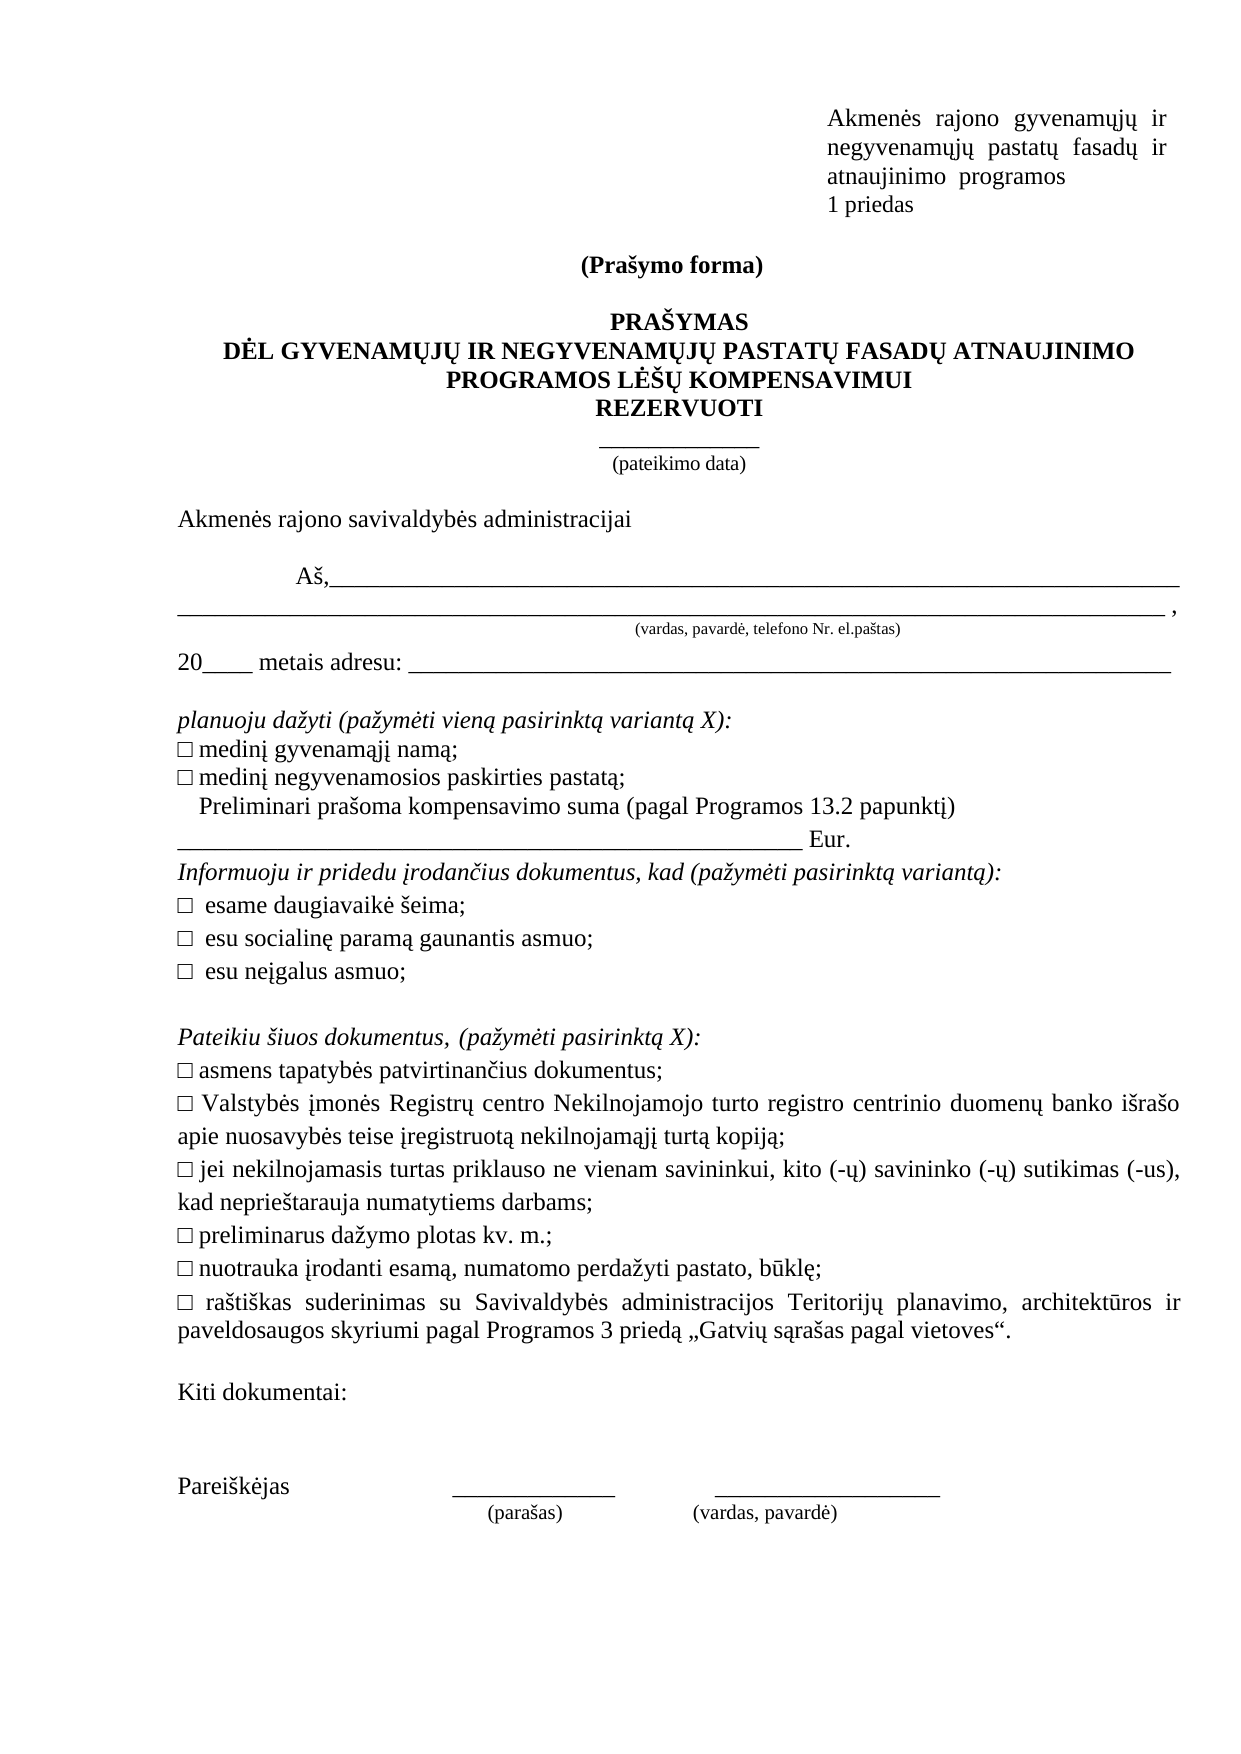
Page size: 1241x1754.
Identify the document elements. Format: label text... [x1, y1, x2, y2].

text Pateikiu šiuos dokumentus, (pažymėti pasirinktą X): [177, 1022, 1181, 1051]
text (parašas) (vardas, pavardė) [177, 1500, 1181, 1524]
text □ medinį gyvenamąjį namą; [177, 734, 1181, 762]
text DĖL gyvenamųjų ir negyvenamųjų pastatų fasadų atnaujinimo programos lėšų KOMPENSAVIMui [177, 336, 1181, 393]
text rezervuoti [177, 393, 1181, 422]
text □ esu socialinę paramą gaunantis asmuo; [177, 923, 1181, 952]
text _____________ [177, 422, 1181, 451]
text Aš,___________________________________________________________________________________________________________________________________________________ , [177, 561, 1181, 619]
text □ nuotrauka įrodanti esamą, numatomo perdažyti pastato, būklę; [177, 1253, 1181, 1282]
text □ Valstybės įmonės Registrų centro Nekilnojamojo turto registro centrinio duomenų banko išrašo apie nuosavybės teise įregistruotą nekilnojamąjį turtą kopiją; [177, 1088, 1181, 1150]
text □ preliminarus dažymo plotas kv. m.; [177, 1221, 1181, 1249]
text (Prašymo forma) [162, 250, 1181, 278]
text Preliminari prašoma kompensavimo suma (pagal Programos 13.2 papunktį) __________________________________________________ Eur. [177, 791, 1181, 853]
text (vardas, pavardė, telefono Nr. el.paštas) [177, 619, 1181, 647]
text Pareiškėjas _____________ __________________ [177, 1471, 1181, 1500]
text □ esu neįgalus asmuo; [177, 956, 1181, 985]
text Akmenės rajono savivaldybės administracijai [177, 504, 1181, 532]
text Prašymas [177, 307, 1181, 336]
text Informuoju ir pridedu įrodančius dokumentus, kad (pažymėti pasirinktą variantą): [177, 857, 1181, 886]
text Kiti dokumentai: [177, 1377, 1181, 1406]
text planuoju dažyti (pažymėti vieną pasirinktą variantą X): [177, 705, 1181, 734]
text Akmenės rajono gyvenamųjų ir negyvenamųjų pastatų fasadų ir atnaujinimo programos [827, 103, 1167, 190]
text □ asmens tapatybės patvirtinančius dokumentus; [177, 1055, 1181, 1084]
text 20____ metais adresu: _____________________________________________________________ [177, 647, 1181, 676]
text 1 priedas [827, 190, 1196, 217]
text □ raštiškas suderinimas su Savivaldybės administracijos Teritorijų planavimo, architektūros ir paveldosaugos skyriumi pagal Programos 3 priedą „Gatvių sąrašas pagal vietoves“. [177, 1287, 1181, 1344]
text □ jei nekilnojamasis turtas priklauso ne vienam savininkui, kito (-ų) savininko (-ų) sutikimas (-us), kad neprieštarauja numatytiems darbams; [177, 1154, 1181, 1216]
text (pateikimo data) [177, 451, 1181, 475]
text □ medinį negyvenamosios paskirties pastatą; [177, 762, 1181, 791]
text □ esame daugiavaikė šeima; [177, 890, 1181, 919]
